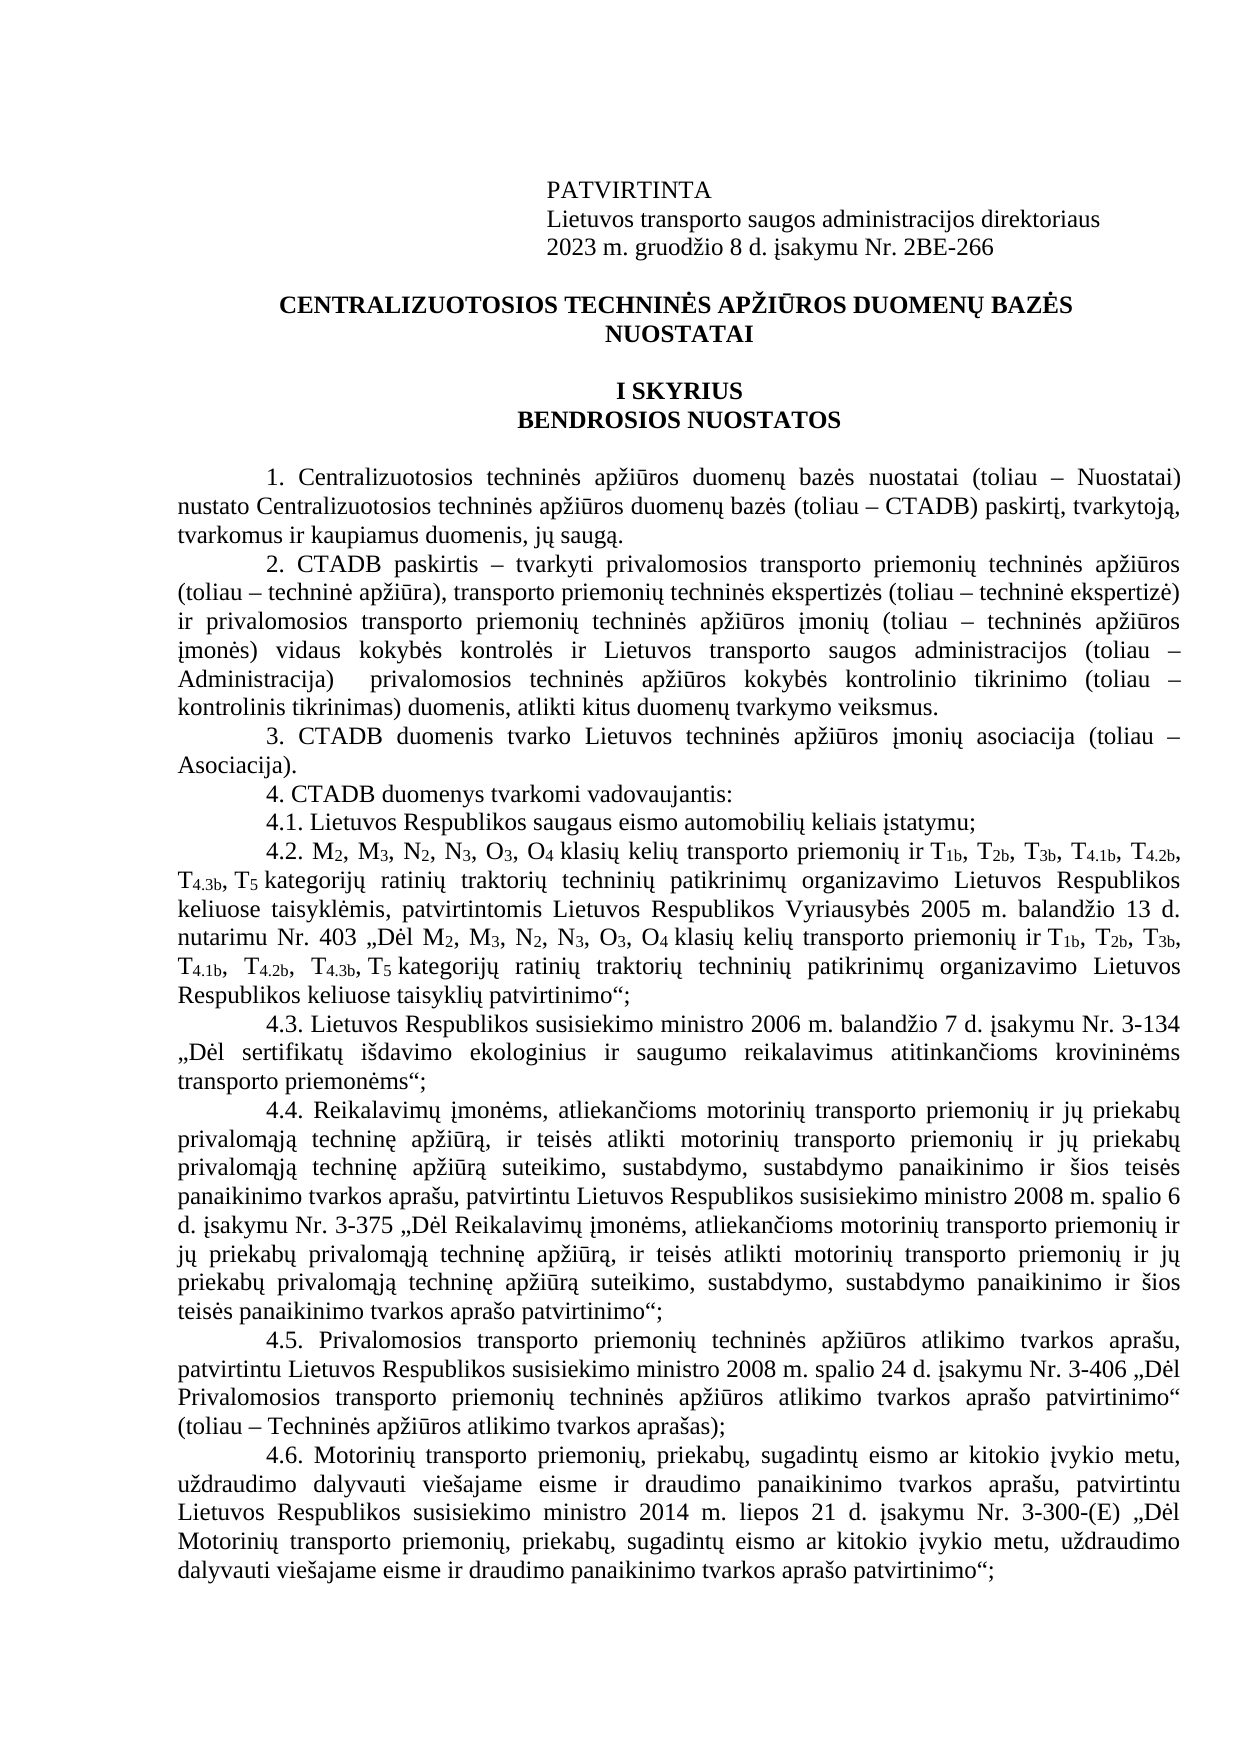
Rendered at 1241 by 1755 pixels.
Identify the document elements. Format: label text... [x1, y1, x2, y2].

text 4. CTADB duomenys tvarkomi vadovaujantis: [177, 779, 1181, 807]
text 4.1. Lietuvos Respublikos saugaus eismo automobilių keliais įstatymu; [177, 807, 1181, 836]
text 3. CTADB duomenis tvarko Lietuvos techninės apžiūros įmonių asociacija (toliau – Asociacija). [177, 721, 1181, 779]
text 2. CTADB paskirtis – tvarkyti privalomosios transporto priemonių techninės apžiūros (toliau – techninė apžiūra), transporto priemonių techninės ekspertizės (toliau – techninė ekspertizė) ir privalomosios transporto priemonių techninės apžiūros įmonių (toliau – techninės apžiūros įmonės) vidaus kokybės kontrolės ir Lietuvos transporto saugos administracijos (toliau – Administracija) privalomosios techninės apžiūros kokybės kontrolinio tikrinimo (toliau – kontrolinis tikrinimas) duomenis, atlikti kitus duomenų tvarkymo veiksmus. [177, 549, 1181, 721]
text 1. Centralizuotosios techninės apžiūros duomenų bazės nuostatai (toliau – Nuostatai) nustato Centralizuotosios techninės apžiūros duomenų bazės (toliau – CTADB) paskirtį, tvarkytoją, tvarkomus ir kaupiamus duomenis, jų saugą. [177, 462, 1181, 549]
text 4.3. Lietuvos Respublikos susisiekimo ministro 2006 m. balandžio 7 d. įsakymu Nr. 3-134 „Dėl sertifikatų išdavimo ekologinius ir saugumo reikalavimus atitinkančioms krovininėms transporto priemonėms“; [177, 1009, 1181, 1095]
text NUOSTATAI [177, 319, 1181, 347]
text 2023 m. gruodžio 8 d. įsakymu Nr. 2BE-266 [546, 232, 1181, 261]
text 4.4. Reikalavimų įmonėms, atliekančioms motorinių transporto priemonių ir jų priekabų privalomąją techninę apžiūrą, ir teisės atlikti motorinių transporto priemonių ir jų priekabų privalomąją techninę apžiūrą suteikimo, sustabdymo, sustabdymo panaikinimo ir šios teisės panaikinimo tvarkos aprašu, patvirtintu Lietuvos Respublikos susisiekimo ministro 2008 m. spalio 6 d. įsakymu Nr. 3-375 „Dėl Reikalavimų įmonėms, atliekančioms motorinių transporto priemonių ir jų priekabų privalomąją techninę apžiūrą, ir teisės atlikti motorinių transporto priemonių ir jų priekabų privalomąją techninę apžiūrą suteikimo, sustabdymo, sustabdymo panaikinimo ir šios teisės panaikinimo tvarkos aprašo patvirtinimo“; [177, 1095, 1181, 1325]
text PATVIRTINTA [546, 175, 1181, 204]
text BENDROSIOS NUOSTATOS [177, 405, 1181, 434]
text Lietuvos transporto saugos administracijos direktoriaus [546, 204, 1181, 232]
text 4.6. Motorinių transporto priemonių, priekabų, sugadintų eismo ar kitokio įvykio metu, uždraudimo dalyvauti viešajame eisme ir draudimo panaikinimo tvarkos aprašu, patvirtintu Lietuvos Respublikos susisiekimo ministro 2014 m. liepos 21 d. įsakymu Nr. 3-300-(E) „Dėl Motorinių transporto priemonių, priekabų, sugadintų eismo ar kitokio įvykio metu, uždraudimo dalyvauti viešajame eisme ir draudimo panaikinimo tvarkos aprašo patvirtinimo“; [177, 1440, 1181, 1584]
text I SKYRIUS [177, 376, 1181, 405]
text 4.5. Privalomosios transporto priemonių techninės apžiūros atlikimo tvarkos aprašu, patvirtintu Lietuvos Respublikos susisiekimo ministro 2008 m. spalio 24 d. įsakymu Nr. 3-406 „Dėl Privalomosios transporto priemonių techninės apžiūros atlikimo tvarkos aprašo patvirtinimo“ (toliau – Techninės apžiūros atlikimo tvarkos aprašas); [177, 1325, 1181, 1440]
text 4.2. M2, M3, N2, N3, O3, O4 klasių kelių transporto priemonių ir T1b, T2b, T3b, T4.1b, T4.2b, T4.3b, T5 kategorijų ratinių traktorių techninių patikrinimų organizavimo Lietuvos Respublikos keliuose taisyklėmis, patvirtintomis Lietuvos Respublikos Vyriausybės 2005 m. balandžio 13 d. nutarimu Nr. 403 „Dėl M2, M3, N2, N3, O3, O4 klasių kelių transporto priemonių ir T1b, T2b, T3b, T4.1b, T4.2b, T4.3b, T5 kategorijų ratinių traktorių techninių patikrinimų organizavimo Lietuvos Respublikos keliuose taisyklių patvirtinimo“; [177, 836, 1181, 1009]
text CENTRALIZUOTOSIOS TECHNINĖS APŽIŪROS DUOMENŲ BAZĖS [177, 290, 1181, 319]
